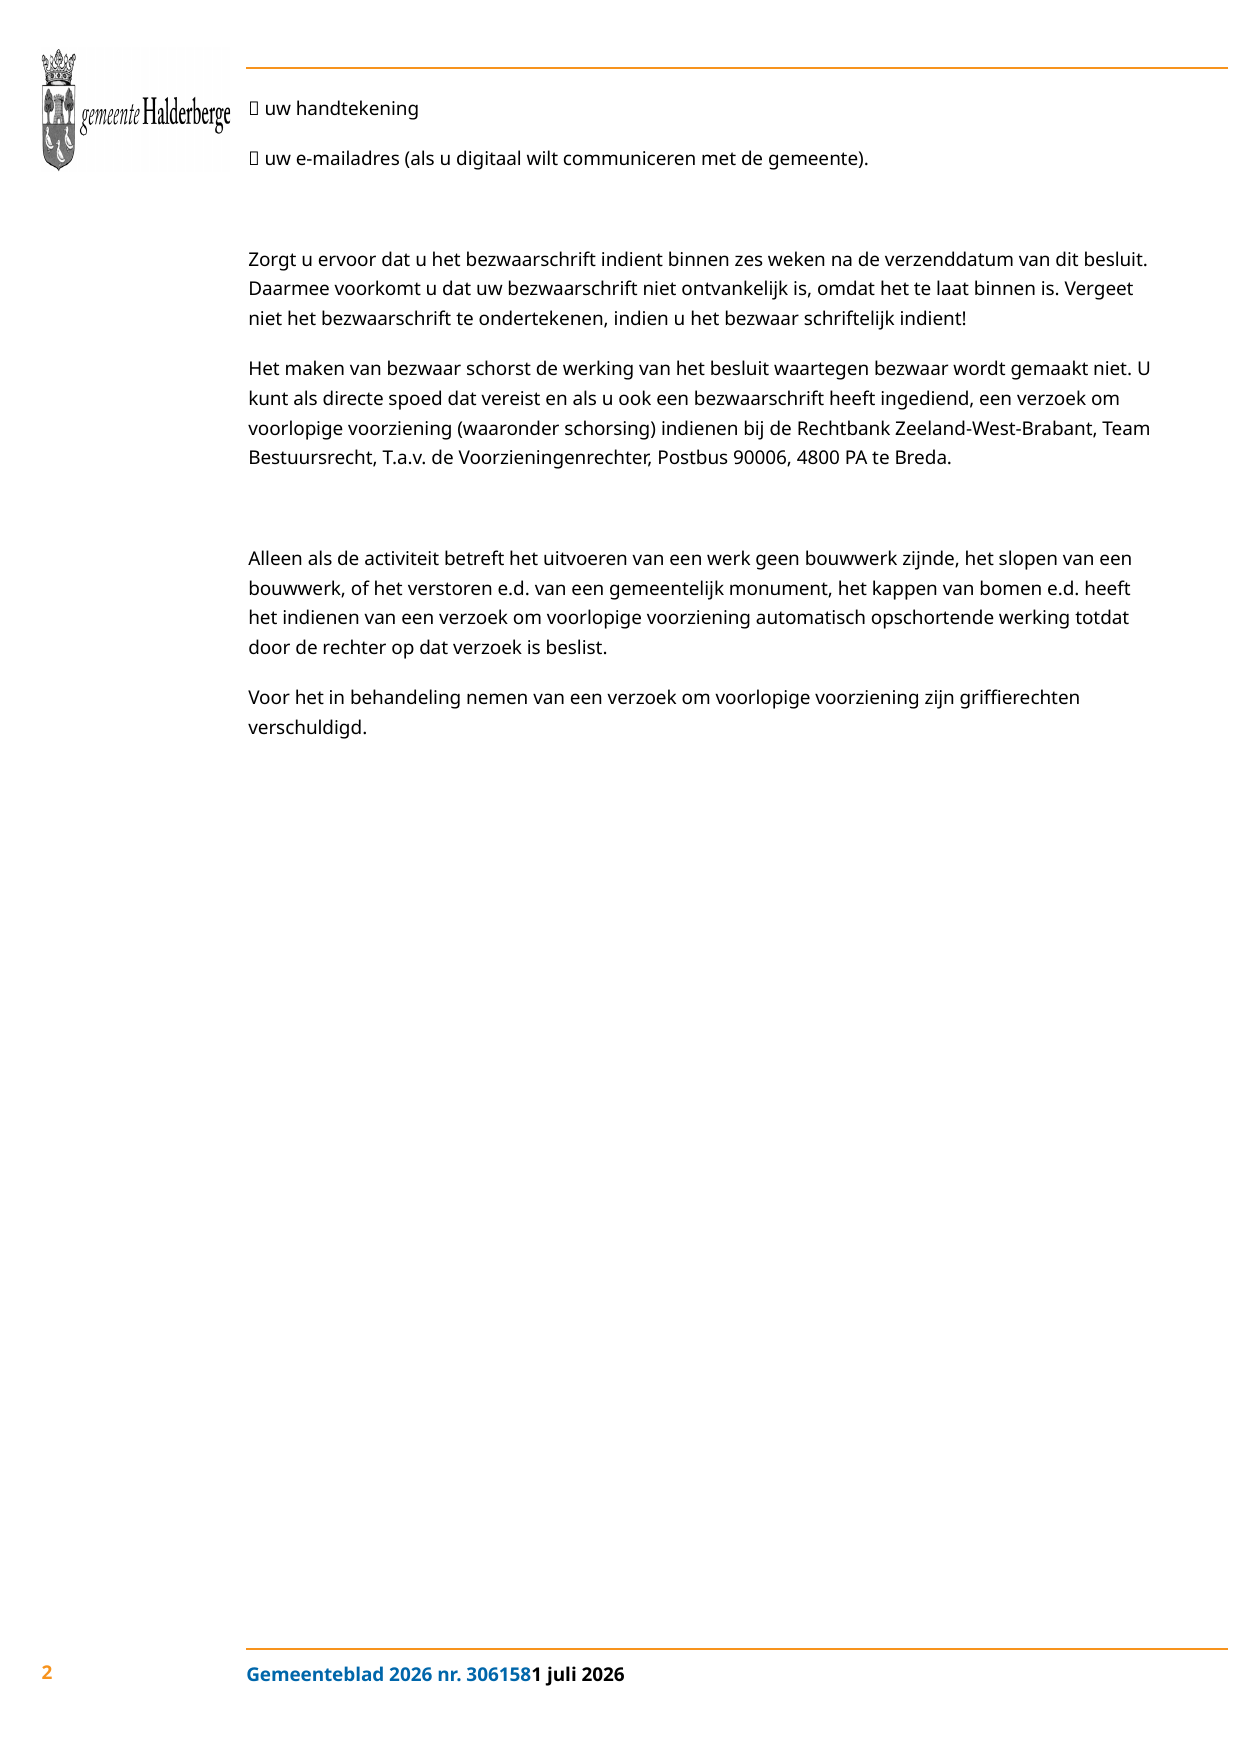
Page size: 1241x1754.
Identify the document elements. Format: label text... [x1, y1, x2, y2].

text Alleen als de activiteit betreft het uitvoeren van een werk geen bouwwerk zijnde, het slopen van een bouwwerk, of het verstoren e.d. van een gemeentelijk monument, het kappen van bomen e.d. heeft het indienen van een verzoek om voorlopige voorziening automatisch opschortende werking totdat door de rechter op dat verzoek is beslist. [248, 545, 1152, 660]
text  uw handtekening [248, 95, 1152, 121]
text Het maken van bezwaar schorst de werking van het besluit waartegen bezwaar wordt gemaakt niet. U kunt als directe spoed dat vereist en als u ook een bezwaarschrift heeft ingediend, een verzoek om voorlopige voorziening (waaronder schorsing) indienen bij de Rechtbank Zeeland-West-Brabant, Team Bestuursrecht, T.a.v. de Voorzieningenrechter, Postbus 90006, 4800 PA te Breda. [248, 356, 1152, 470]
picture [41, 47, 231, 172]
text  uw e-mailadres (als u digitaal wilt communiceren met de gemeente). [248, 145, 1152, 171]
text Voor het in behandeling nemen van een verzoek om voorlopige voorziening zijn griffierechten verschuldigd. [248, 684, 1152, 740]
text Zorgt u ervoor dat u het bezwaarschrift indient binnen zes weken na de verzenddatum van dit besluit. Daarmee voorkomt u dat uw bezwaarschrift niet ontvankelijk is, omdat het te laat binnen is. Vergeet niet het bezwaarschrift te ondertekenen, indien u het bezwaar schriftelijk indient! [248, 246, 1152, 331]
